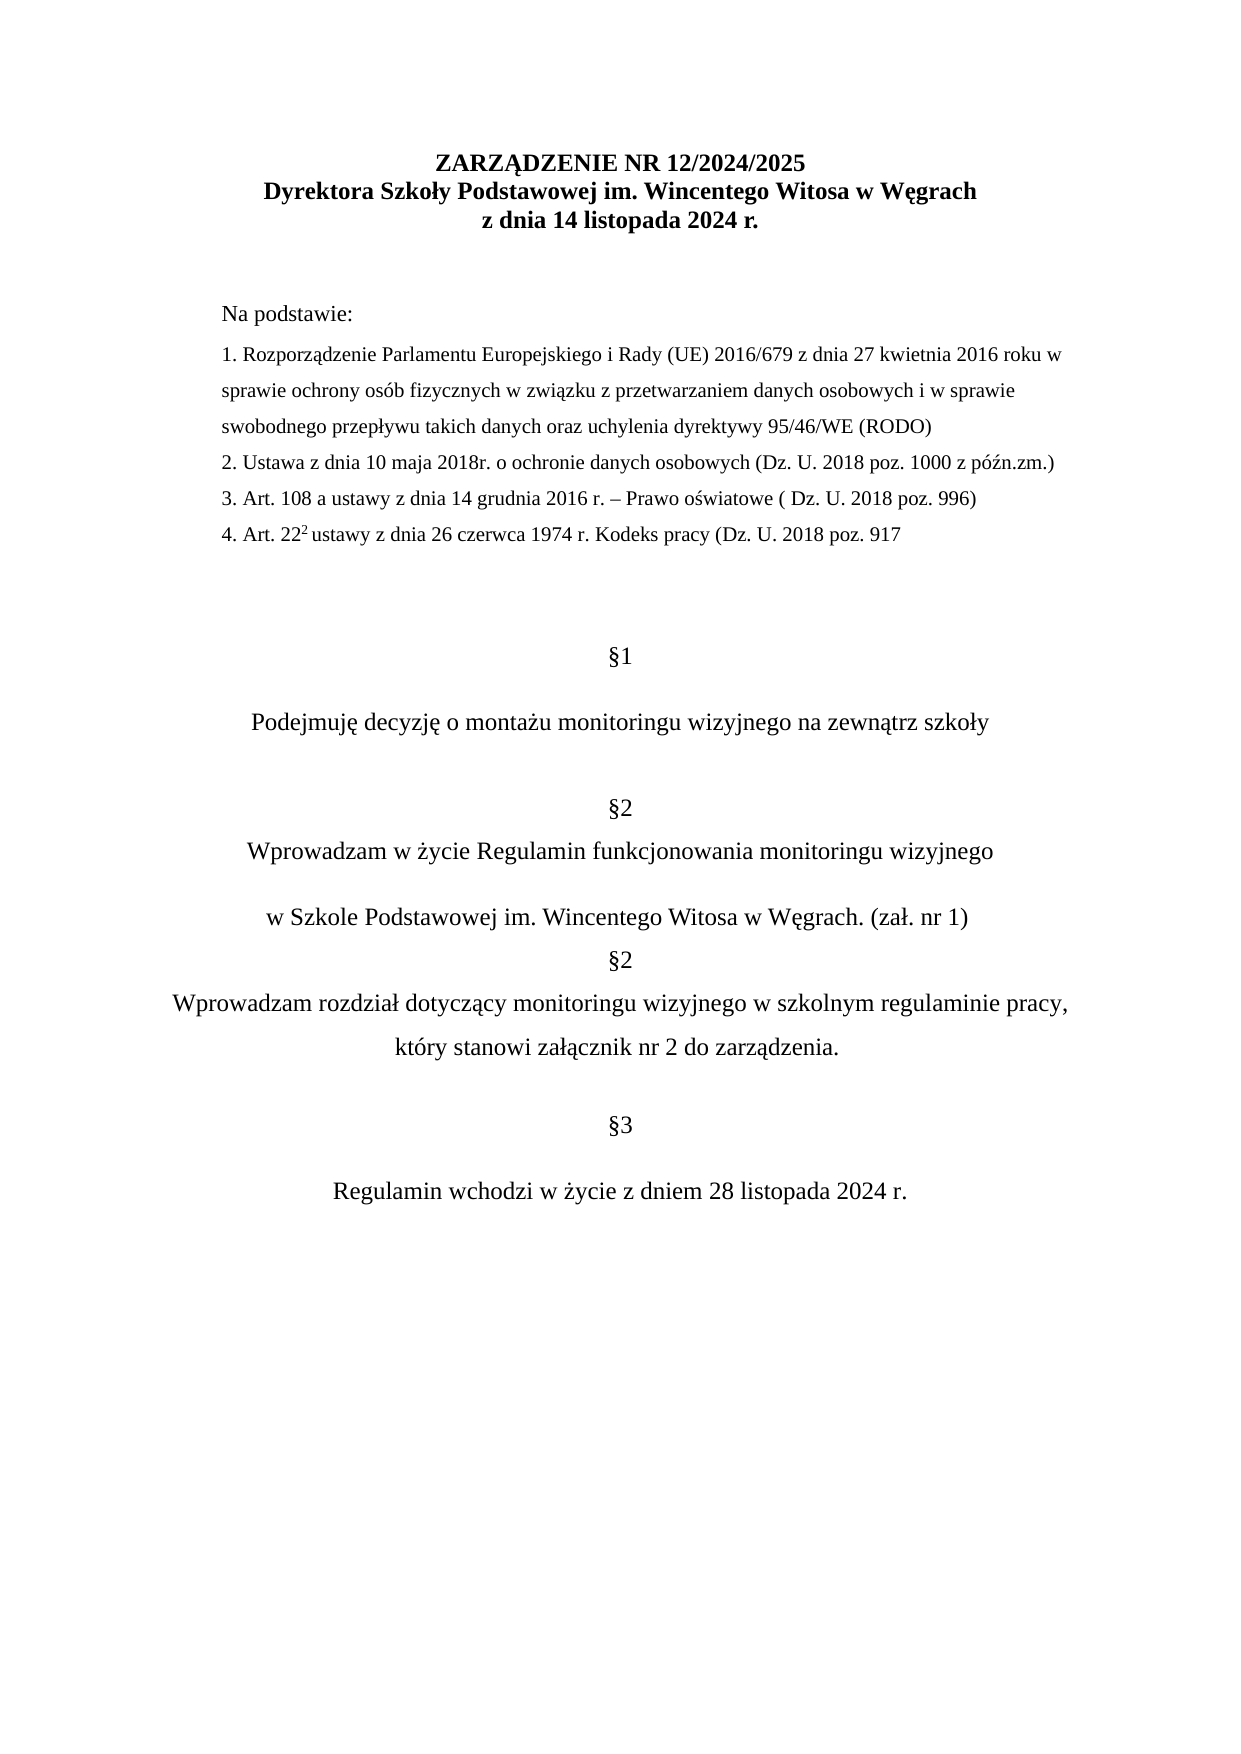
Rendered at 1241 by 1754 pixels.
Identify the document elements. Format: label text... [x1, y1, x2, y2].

text §3 [148, 1110, 1093, 1139]
text Dyrektora Szkoły Podstawowej im. Wincentego Witosa w Węgrach [148, 176, 1093, 205]
text §1 [148, 641, 1093, 670]
text Regulamin wchodzi w życie z dniem 28 listopada 2024 r. [148, 1176, 1093, 1205]
text w Szkole Podstawowej im. Wincentego Witosa w Węgrach. (zał. nr 1) §2 Wprowadzam rozdział dotyczący monitoringu wizyjnego w szkolnym regulaminie pracy, który stanowi załącznik nr 2 do zarządzenia. [148, 902, 1093, 1060]
text z dnia 14 listopada 2024 r. [148, 205, 1093, 234]
text Podejmuję decyzję o montażu monitoringu wizyjnego na zewnątrz szkoły §2 Wprowadzam w życie Regulamin funkcjonowania monitoringu wizyjnego [148, 707, 1093, 865]
text Na podstawie: 1. Rozporządzenie Parlamentu Europejskiego i Rady (UE) 2016/679 z dnia 27 kwietnia 2016 roku w sprawie ochrony osób fizycznych w związku z przetwarzaniem danych osobowych i w sprawie swobodnego przepływu takich danych oraz uchylenia dyrektywy 95/46/WE (RODO) 2. Ustawa z dnia 10 maja 2018r. o ochronie danych osobowych (Dz. U. 2018 poz. 1000 z późn.zm.) 3. Art. 108 a ustawy z dnia 14 grudnia 2016 r. – Prawo oświatowe ( Dz. U. 2018 poz. 996) 4. Art. 222 ustawy z dnia 26 czerwca 1974 r. Kodeks pracy (Dz. U. 2018 poz. 917 [148, 300, 1093, 546]
text ZARZĄDZENIE NR 12/2024/2025 [148, 148, 1093, 176]
